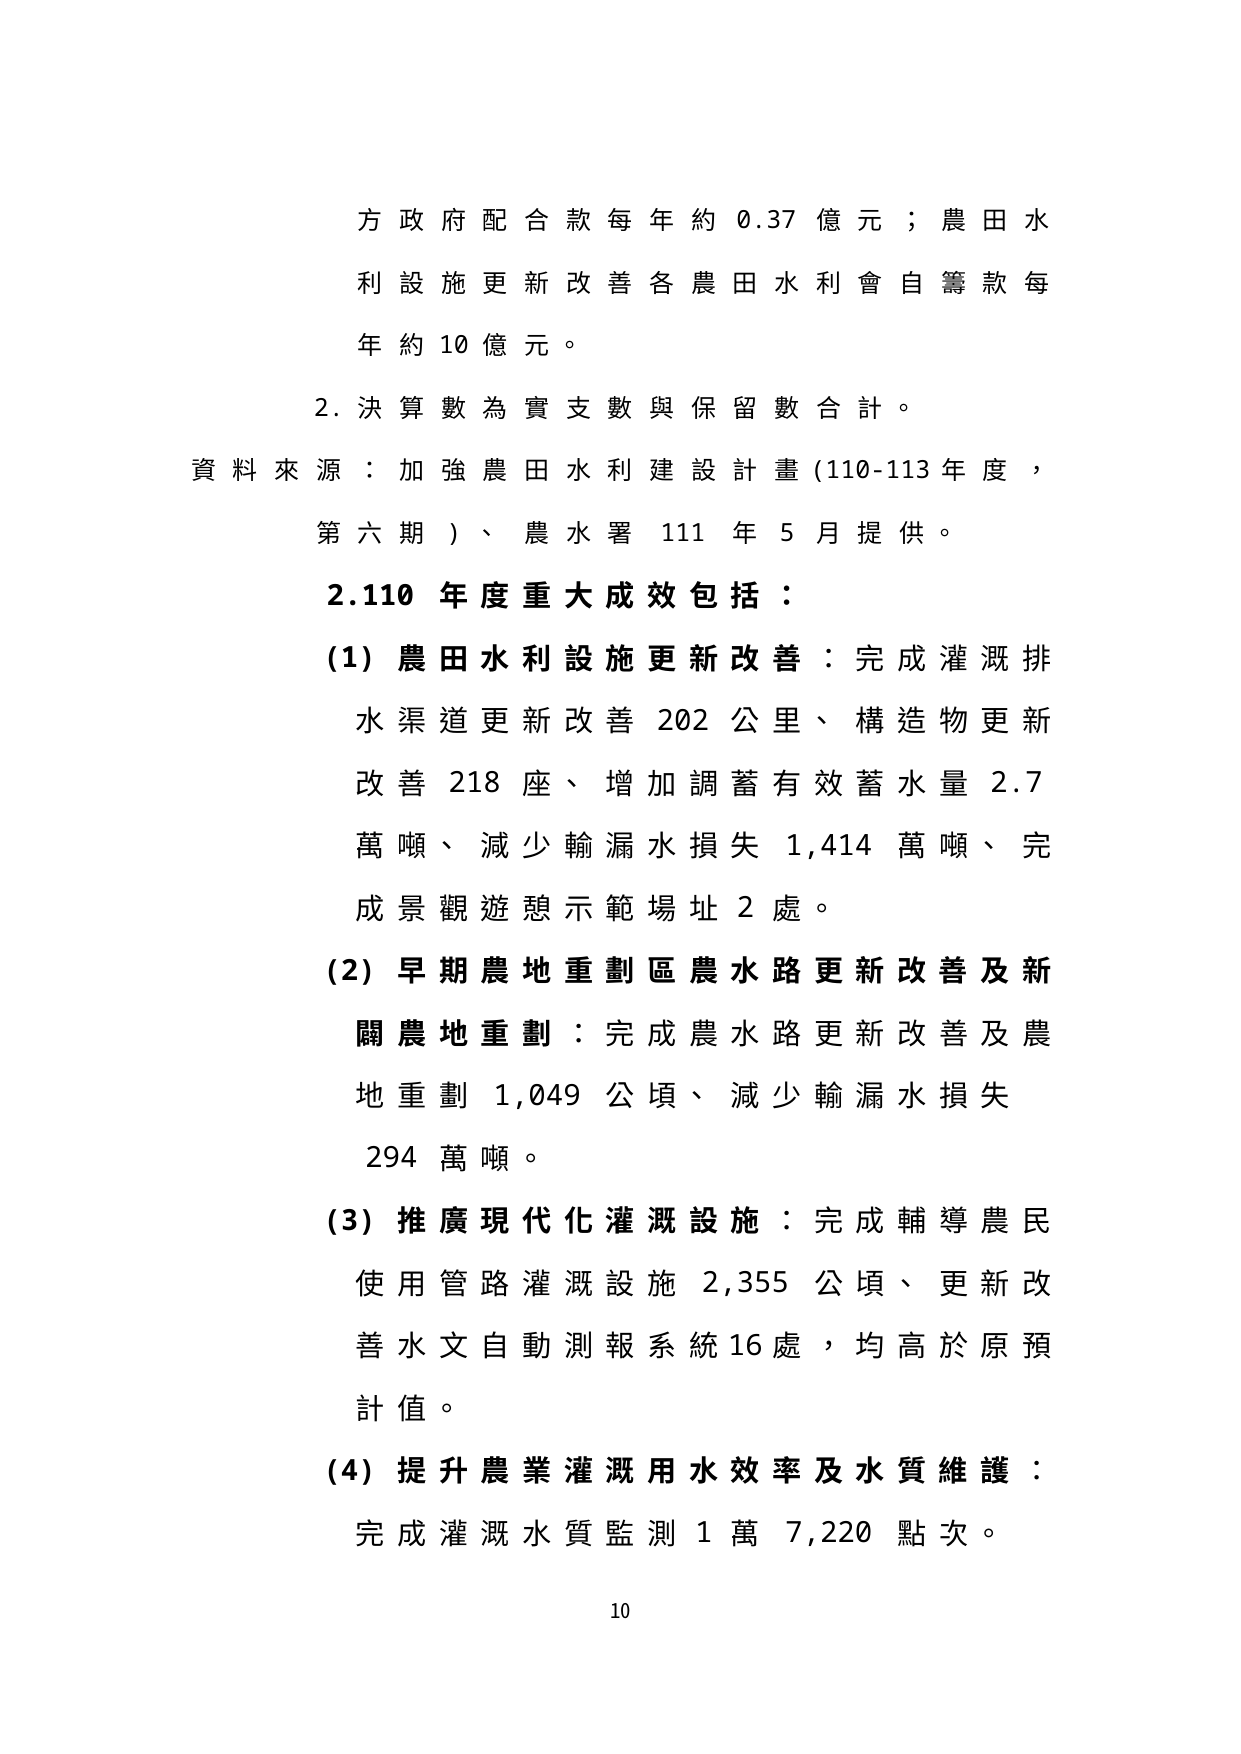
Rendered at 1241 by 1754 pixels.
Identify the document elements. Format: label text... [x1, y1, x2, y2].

text (3)推廣現代化灌溉設施：完成輔導農民使用管路灌溉設施2,355公頃、更新改善水文自動測報系統16處，均高於原預計值。 [301, 1177, 1058, 1427]
text 2.110年度重大成效包括： [271, 552, 1058, 615]
text (4)提升農業灌溉用水效率及水質維護：完成灌溉水質監測1萬7,220點次。 [301, 1427, 1058, 1552]
text 資料來源：加強農田水利建設計畫(110-113年度，第六期)、農水署111年5月提供。 [168, 427, 1058, 552]
text (1)農田水利設施更新改善：完成灌溉排水渠道更新改善202公里、構造物更新改善218座、增加調蓄有效蓄水量2.7萬噸、減少輸漏水損失1,414萬噸、完成景觀遊憩示範場址2處。 [301, 615, 1058, 927]
text (2)早期農地重劃區農水路更新改善及新闢農地重劃：完成農水路更新改善及農地重劃1,049公頃、減少輸漏水損失294萬噸。 [301, 927, 1058, 1177]
text 方政府配合款每年約0.37億元；農田水利設施更新改善各農田水利會自籌款每年約10億元。 [168, 177, 1058, 365]
text 2.決算數為實支數與保留數合計。 [291, 365, 1058, 427]
